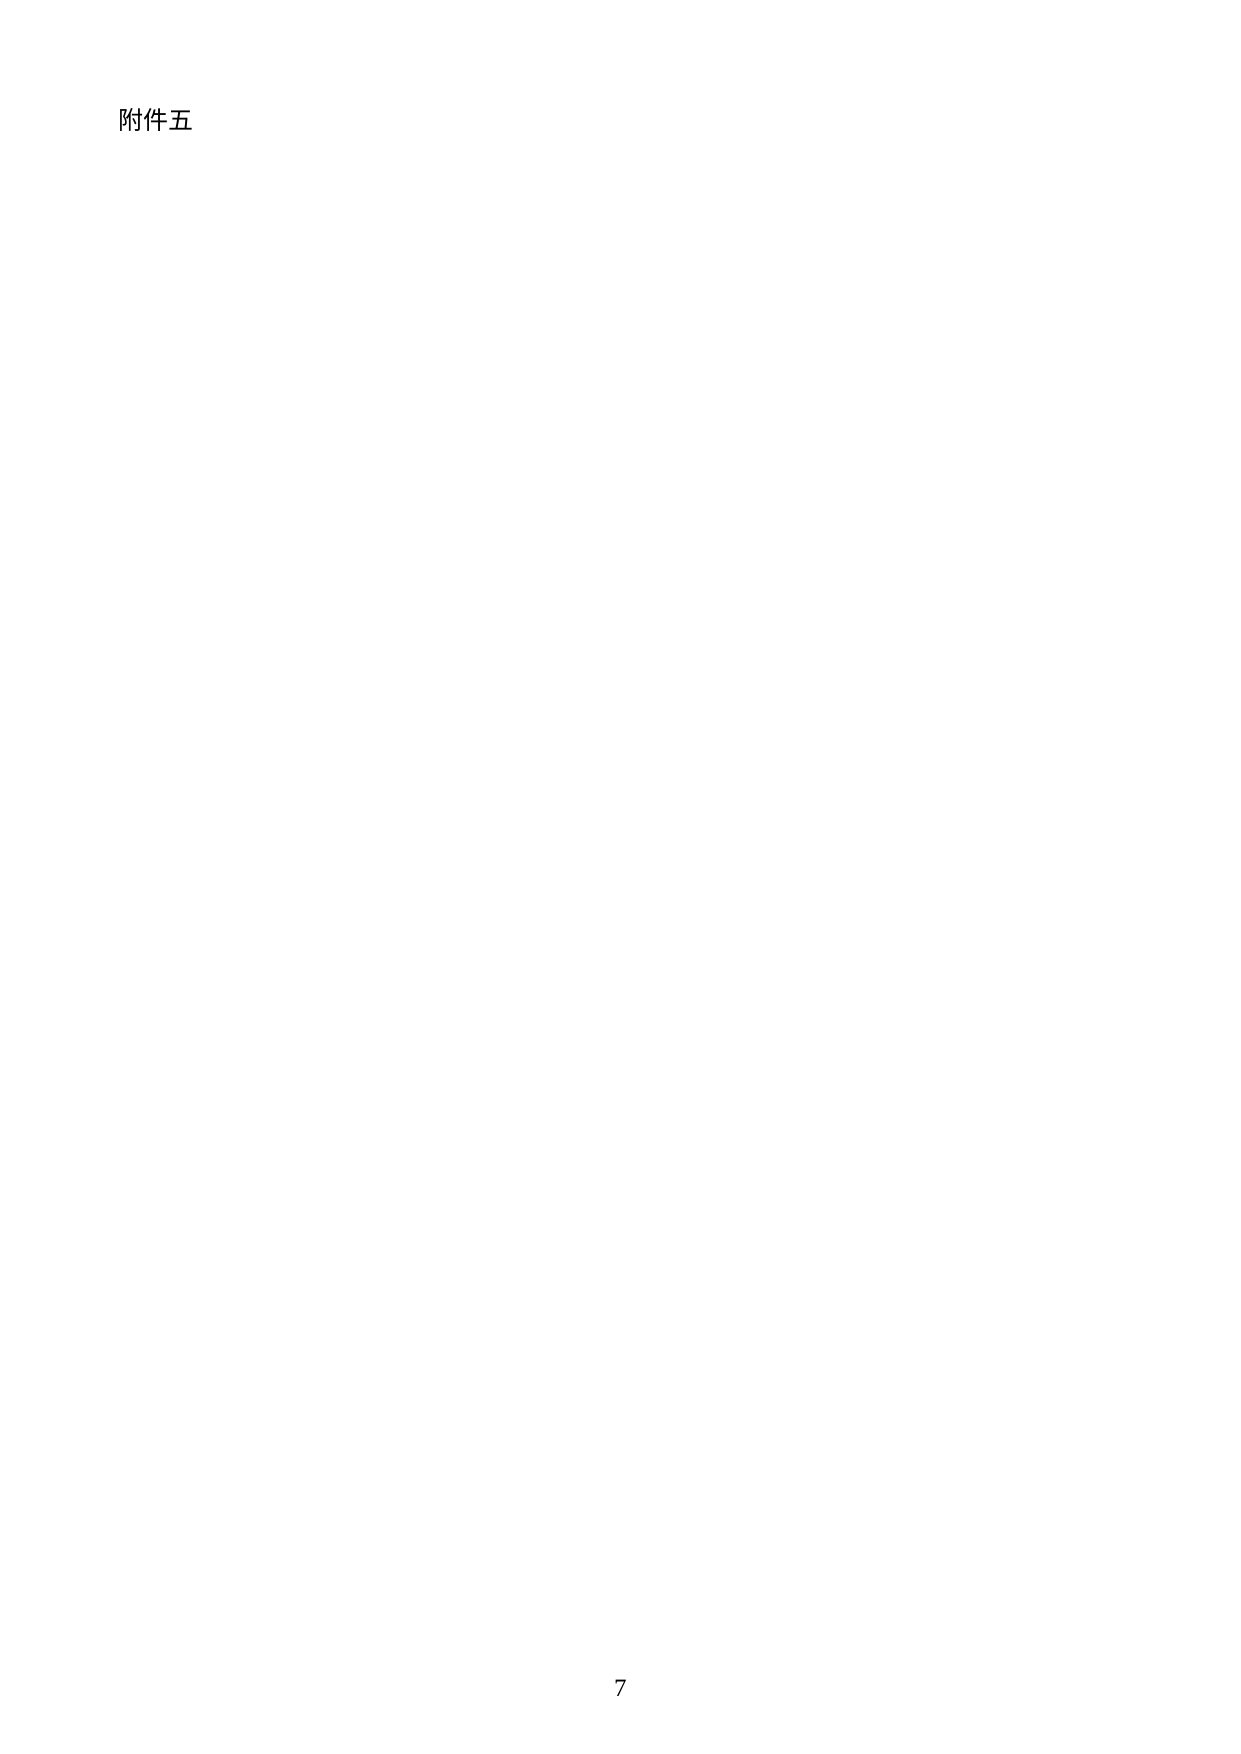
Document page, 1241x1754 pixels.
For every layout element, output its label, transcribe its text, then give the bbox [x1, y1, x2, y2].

text 附件五 [118, 93, 1122, 131]
